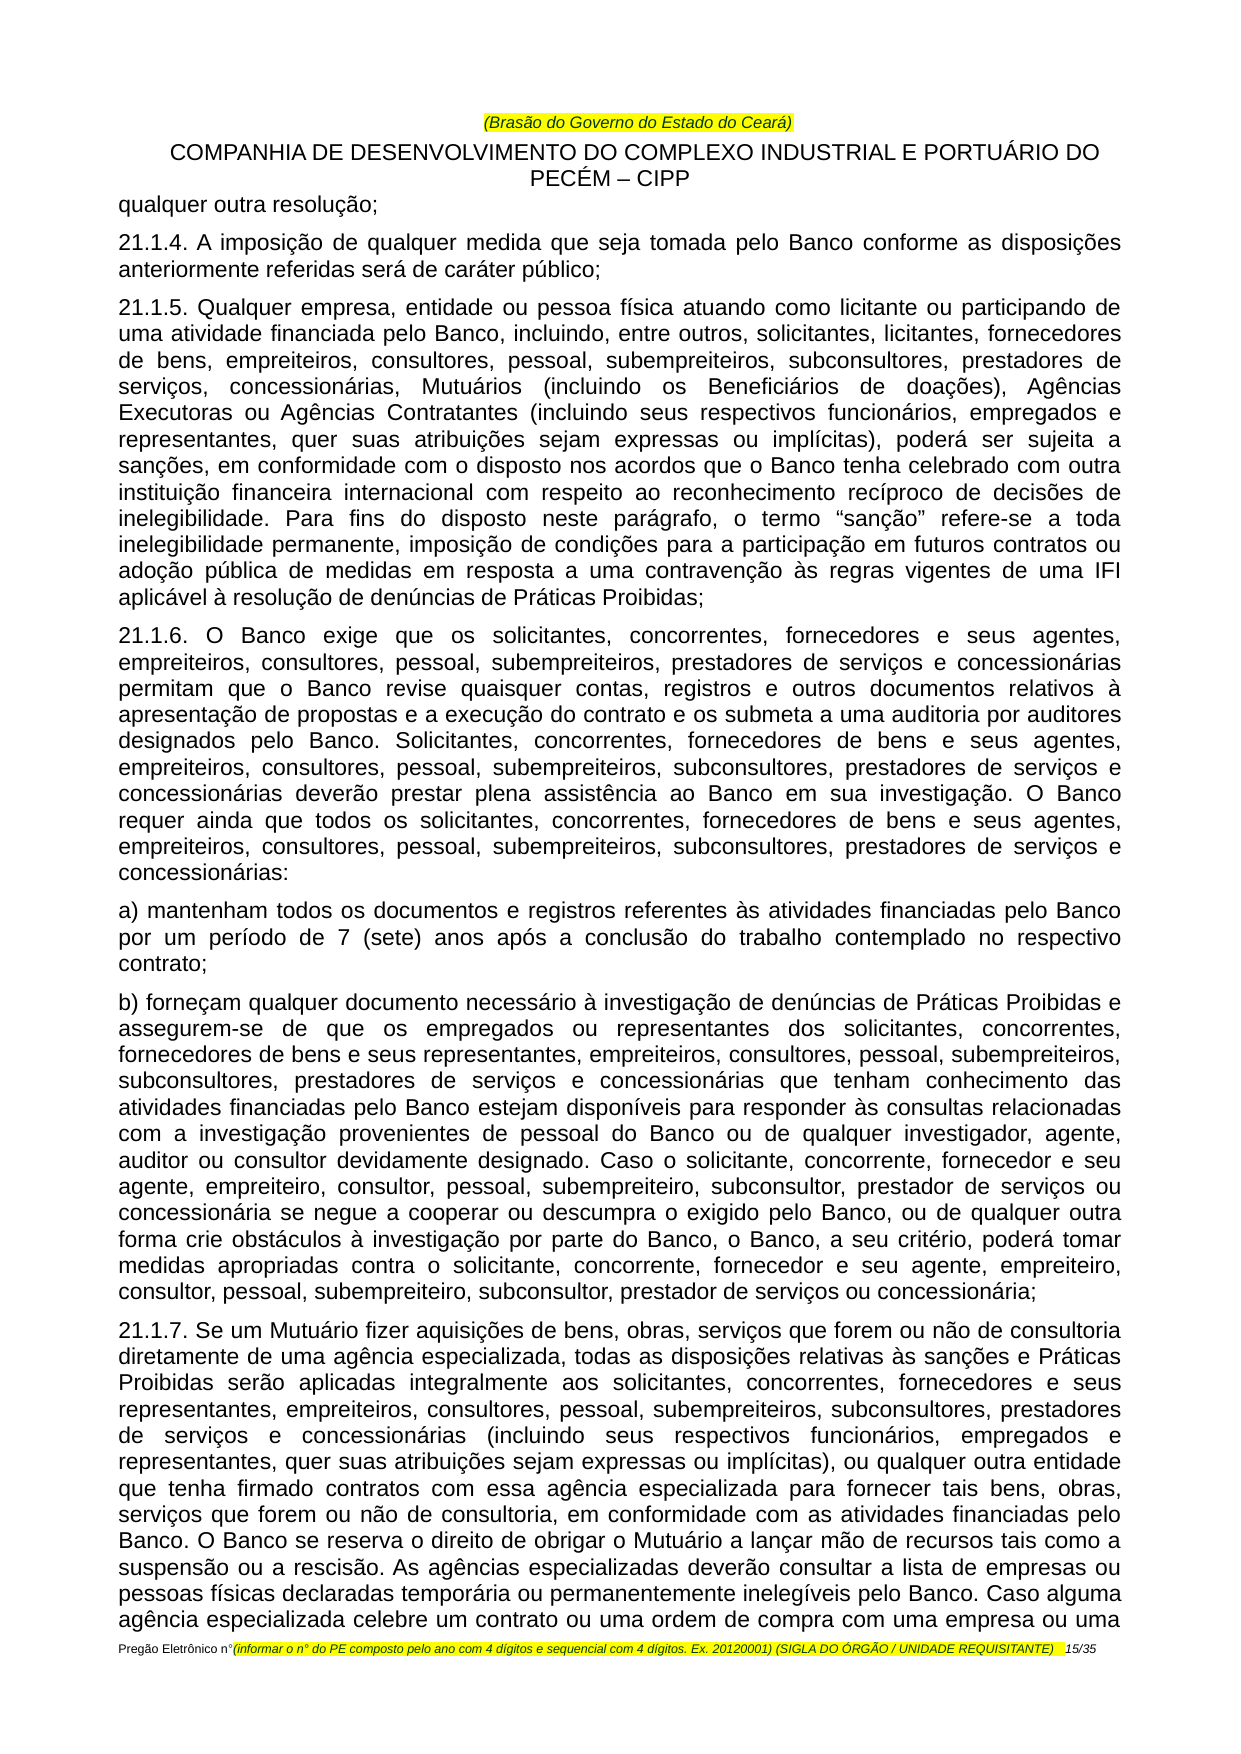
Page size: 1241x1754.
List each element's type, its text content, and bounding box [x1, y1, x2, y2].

text a) mantenham todos os documentos e registros referentes às atividades financiadas pelo Banco por um período de 7 (sete) anos após a conclusão do trabalho contemplado no respectivo contrato; [118, 897, 1122, 977]
text 21.1.4. A imposição de qualquer medida que seja tomada pelo Banco conforme as disposições anteriormente referidas será de caráter público; [118, 229, 1122, 282]
text 21.1.6. O Banco exige que os solicitantes, concorrentes, fornecedores e seus agentes, empreiteiros, consultores, pessoal, subempreiteiros, prestadores de serviços e concessionárias permitam que o Banco revise quaisquer contas, registros e outros documentos relativos à apresentação de propostas e a execução do contrato e os submeta a uma auditoria por auditores designados pelo Banco. Solicitantes, concorrentes, fornecedores de bens e seus agentes, empreiteiros, consultores, pessoal, subempreiteiros, subconsultores, prestadores de serviços e concessionárias deverão prestar plena assistência ao Banco em sua investigação. O Banco requer ainda que todos os solicitantes, concorrentes, fornecedores de bens e seus agentes, empreiteiros, consultores, pessoal, subempreiteiros, subconsultores, prestadores de serviços e concessionárias: [118, 622, 1122, 886]
text b) forneçam qualquer documento necessário à investigação de denúncias de Práticas Proibidas e assegurem-se de que os empregados ou representantes dos solicitantes, concorrentes, fornecedores de bens e seus representantes, empreiteiros, consultores, pessoal, subempreiteiros, subconsultores, prestadores de serviços e concessionárias que tenham conhecimento das atividades financiadas pelo Banco estejam disponíveis para responder às consultas relacionadas com a investigação provenientes de pessoal do Banco ou de qualquer investigador, agente, auditor ou consultor devidamente designado. Caso o solicitante, concorrente, fornecedor e seu agente, empreiteiro, consultor, pessoal, subempreiteiro, subconsultor, prestador de serviços ou concessionária se negue a cooperar ou descumpra o exigido pelo Banco, ou de qualquer outra forma crie obstáculos à investigação por parte do Banco, o Banco, a seu critério, poderá tomar medidas apropriadas contra o solicitante, concorrente, fornecedor e seu agente, empreiteiro, consultor, pessoal, subempreiteiro, subconsultor, prestador de serviços ou concessionária; [118, 988, 1122, 1305]
text 21.1.5. Qualquer empresa, entidade ou pessoa física atuando como licitante ou participando de uma atividade financiada pelo Banco, incluindo, entre outros, solicitantes, licitantes, fornecedores de bens, empreiteiros, consultores, pessoal, subempreiteiros, subconsultores, prestadores de serviços, concessionárias, Mutuários (incluindo os Beneficiários de doações), Agências Executoras ou Agências Contratantes (incluindo seus respectivos funcionários, empregados e representantes, quer suas atribuições sejam expressas ou implícitas), poderá ser sujeita a sanções, em conformidade com o disposto nos acordos que o Banco tenha celebrado com outra instituição financeira internacional com respeito ao reconhecimento recíproco de decisões de inelegibilidade. Para fins do disposto neste parágrafo, o termo “sanção” refere-se a toda inelegibilidade permanente, imposição de condições para a participação em futuros contratos ou adoção pública de medidas em resposta a uma contravenção às regras vigentes de uma IFI aplicável à resolução de denúncias de Práticas Proibidas; [118, 294, 1122, 610]
text 21.1.7. Se um Mutuário fizer aquisições de bens, obras, serviços que forem ou não de consultoria diretamente de uma agência especializada, todas as disposições relativas às sanções e Práticas Proibidas serão aplicadas integralmente aos solicitantes, concorrentes, fornecedores e seus representantes, empreiteiros, consultores, pessoal, subempreiteiros, subconsultores, prestadores de serviços e concessionárias (incluindo seus respectivos funcionários, empregados e representantes, quer suas atribuições sejam expressas ou implícitas), ou qualquer outra entidade que tenha firmado contratos com essa agência especializada para fornecer tais bens, obras, serviços que forem ou não de consultoria, em conformidade com as atividades financiadas pelo Banco. O Banco se reserva o direito de obrigar o Mutuário a lançar mão de recursos tais como a suspensão ou a rescisão. As agências especializadas deverão consultar a lista de empresas ou pessoas físicas declaradas temporária ou permanentemente inelegíveis pelo Banco. Caso alguma agência especializada celebre um contrato ou uma ordem de compra com uma empresa ou uma [118, 1317, 1122, 1633]
text qualquer outra resolução; [118, 191, 1122, 217]
